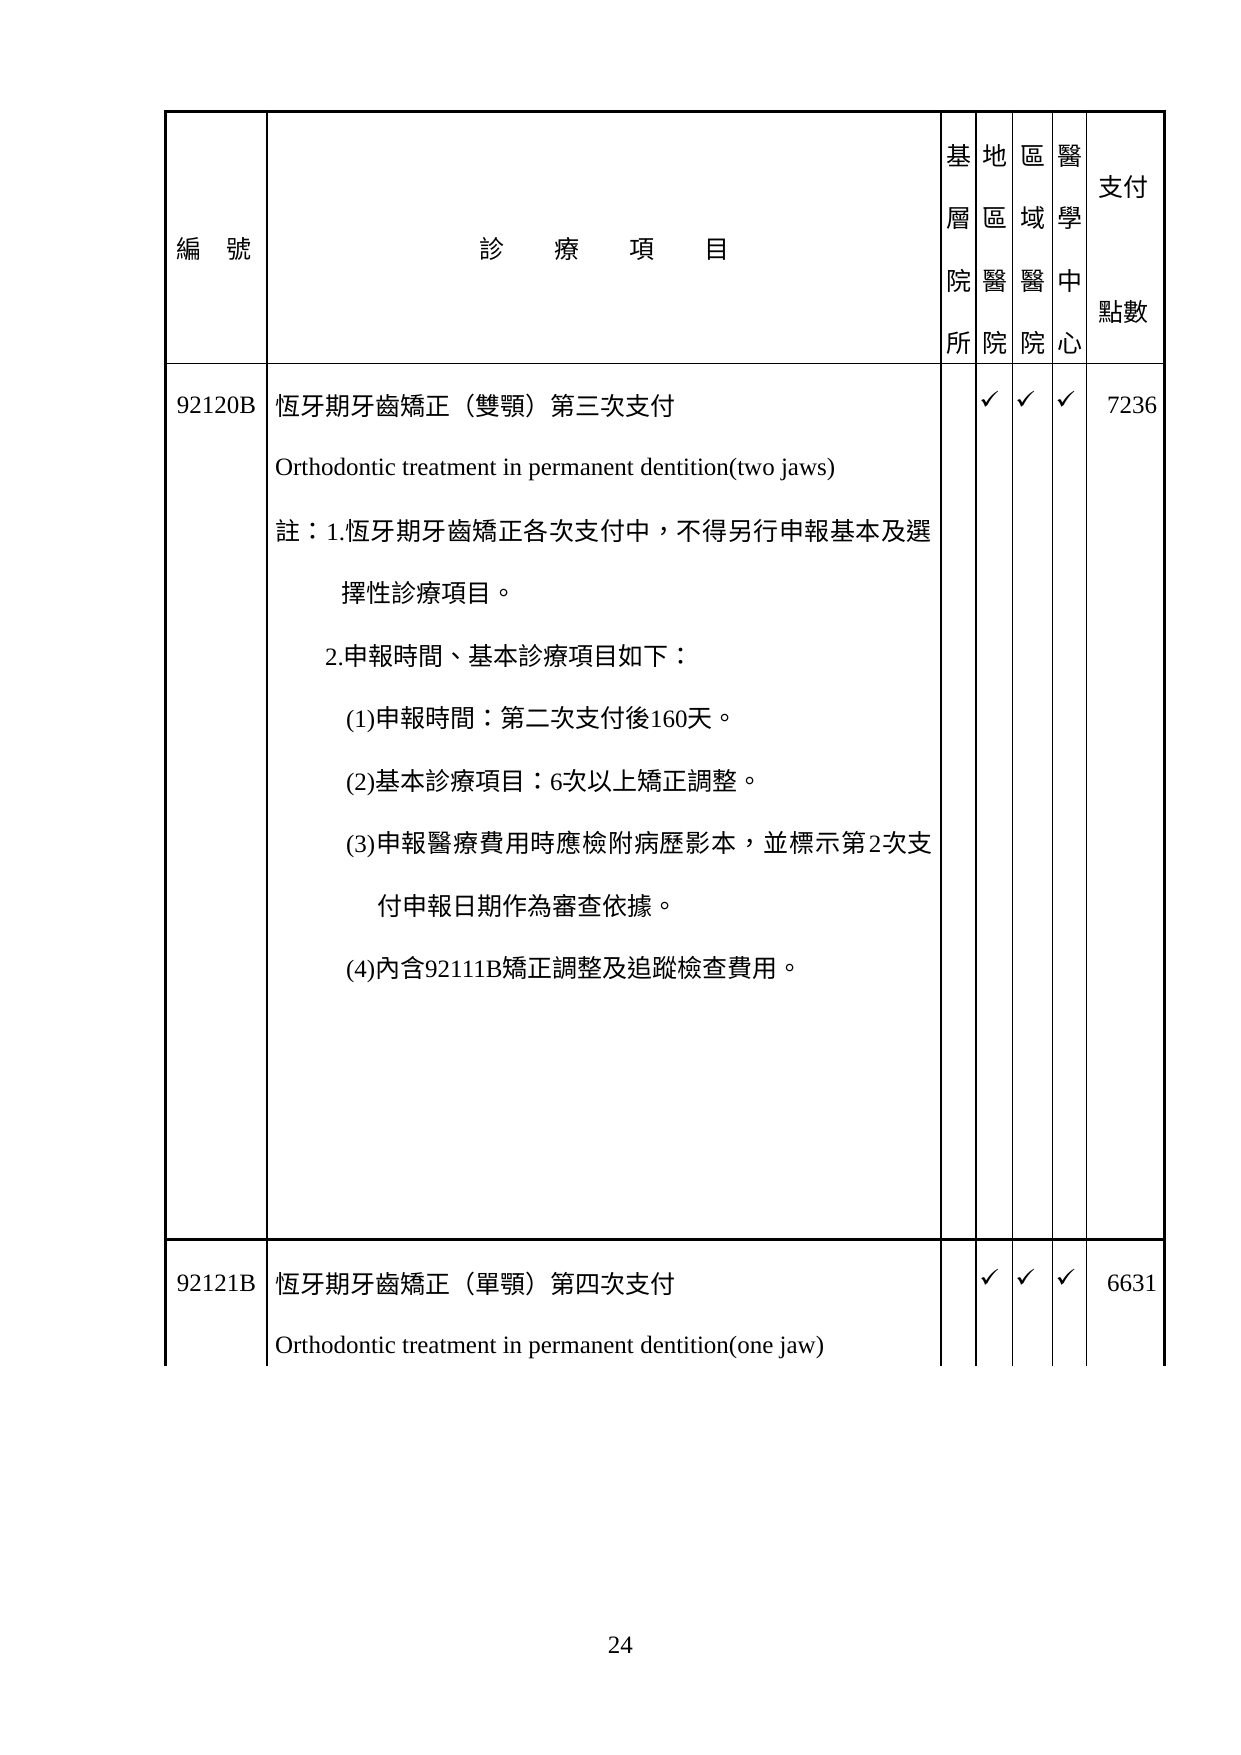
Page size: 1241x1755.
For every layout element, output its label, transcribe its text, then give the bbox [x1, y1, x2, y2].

table_cell 92120B [167, 364, 266, 1238]
table_header 地 區 醫 院 [977, 113, 1012, 363]
table_cell  [1053, 364, 1086, 1238]
table_cell 92121B [167, 1241, 266, 1366]
table_cell  [977, 1241, 1012, 1366]
table_header 基 層 院 所 [942, 113, 975, 363]
table_header 編 號 [167, 113, 266, 363]
table_cell  [977, 364, 1012, 1238]
table_cell 恆牙期牙齒矯正（雙顎）第三次支付 Orthodontic treatment in permanent dentition(two jaws) 註：1.恆牙期牙齒矯正各次支付中，不得另行申報基本及選擇性診療項目。 2.申報時間、基本診療項目如下： (1)申報時間：第二次支付後160天。 (2)基本診療項目：6次以上矯正調整。 (3)申報醫療費用時應檢附病歷影本，並標示第2次支付申報日期作為審查依據。 (4)內含92111B矯正調整及追蹤檢查費用。 [268, 364, 940, 1238]
table_header 診 療 項 目 [268, 113, 940, 363]
table_header 醫 學 中 心 [1053, 113, 1086, 363]
table_cell 恆牙期牙齒矯正（單顎）第四次支付 Orthodontic treatment in permanent dentition(one jaw) [268, 1241, 940, 1366]
table_cell 6631 [1087, 1241, 1163, 1366]
table_cell [942, 1241, 975, 1366]
table_header 區 域 醫 院 [1013, 113, 1052, 363]
table_cell 7236 [1087, 364, 1163, 1238]
table_cell [942, 364, 975, 1238]
table_header 支付 點數 [1087, 113, 1163, 363]
table_cell  [1013, 364, 1052, 1238]
table_cell  [1053, 1241, 1086, 1366]
table_cell  [1013, 1241, 1052, 1366]
